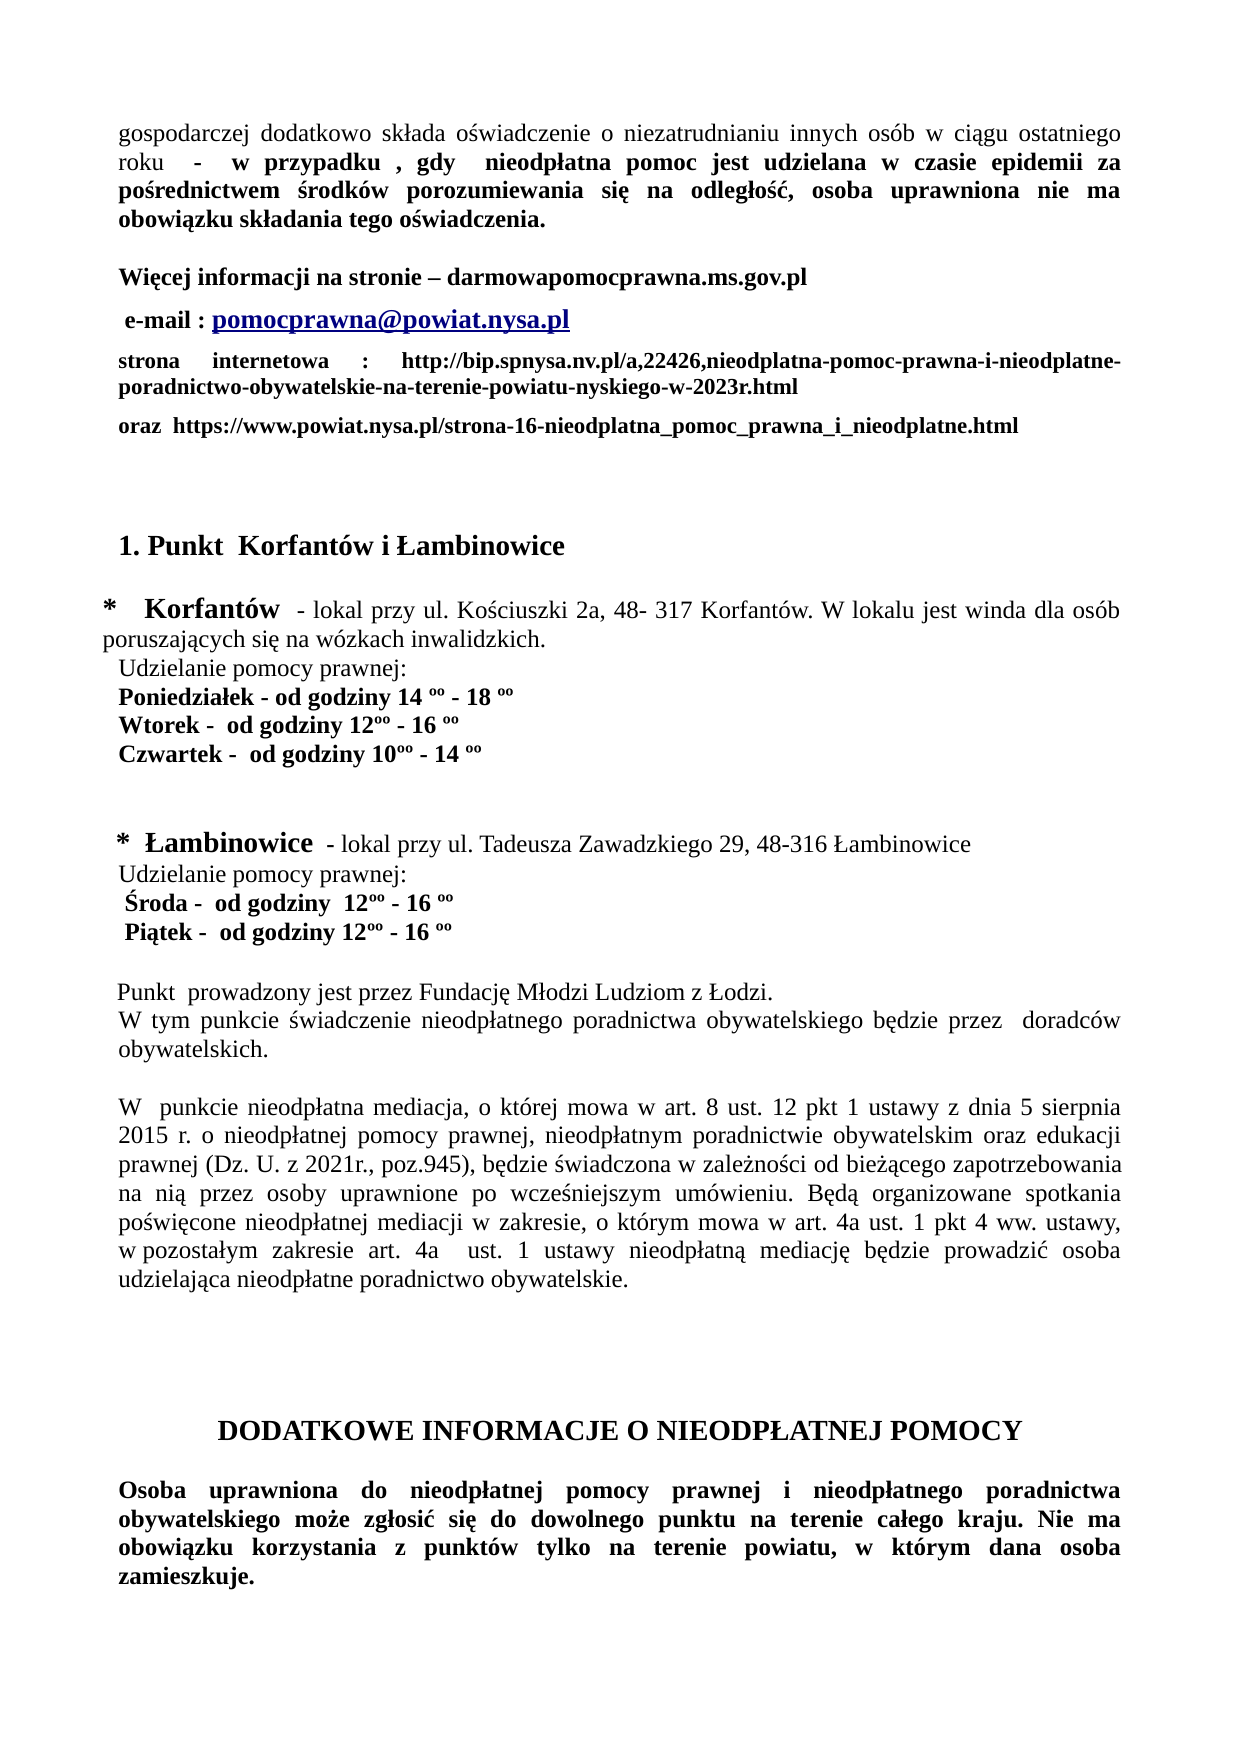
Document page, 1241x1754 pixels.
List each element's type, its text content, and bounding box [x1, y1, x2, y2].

text Środa - od godziny 12ºº - 16 ºº [118, 888, 1122, 917]
list Piątek - od godziny 12ºº - 16 ºº [118, 917, 1122, 945]
list * Łambinowice - lokal przy ul. Tadeusza Zawadzkiego 29, 48-316 Łambinowice [95, 826, 1122, 859]
text strona internetowa : http://bip.spnysa.nv.pl/a,22426,nieodplatna-pomoc-prawna-i-nieodplatne-poradnictwo-obywatelskie-na-terenie-powiatu-nyskiego-w-2023r.html [118, 347, 1122, 399]
list Czwartek - od godziny 10ºº - 14 ºº [118, 739, 1122, 768]
list Wtorek - od godziny 12ºº - 16 ºº [118, 711, 1122, 739]
list Poniedziałek - od godziny 14 ºº - 18 ºº [118, 682, 1122, 711]
text 1. Punkt Korfantów i Łambinowice [118, 528, 1122, 562]
text Osoba uprawniona do nieodpłatnej pomocy prawnej i nieodpłatnego poradnictwa obywatelskiego może zgłosić się do dowolnego punktu na terenie całego kraju. Nie ma obowiązku korzystania z punktów tylko na terenie powiatu, w którym dana osoba zamieszkuje. [118, 1475, 1122, 1590]
text Punkt prowadzony jest przez Fundację Młodzi Ludziom z Łodzi. [60, 977, 1122, 1005]
text W punkcie nieodpłatna mediacja, o której mowa w art. 8 ust. 12 pkt 1 ustawy z dnia 5 sierpnia 2015 r. o nieodpłatnej pomocy prawnej, nieodpłatnym poradnictwie obywatelskim oraz edukacji prawnej (Dz. U. z 2021r., poz.945), będzie świadczona w zależności od bieżącego zapotrzebowania na nią przez osoby uprawnione po wcześniejszym umówieniu. Będą organizowane spotkania poświęcone nieodpłatnej mediacji w zakresie, o którym mowa w art. 4a ust. 1 pkt 4 ww. ustawy, w pozostałym zakresie art. 4a ust. 1 ustawy nieodpłatną mediację będzie prowadzić osoba udzielająca nieodpłatne poradnictwo obywatelskie. [118, 1092, 1122, 1293]
text e-mail : pomocprawna@powiat.nysa.pl [118, 303, 1122, 334]
list Udzielanie pomocy prawnej: [118, 859, 1122, 888]
list Udzielanie pomocy prawnej: [118, 653, 1122, 682]
list * Korfantów - lokal przy ul. Kościuszki 2a, 48- 317 Korfantów. W lokalu jest winda dla osób poruszających się na wózkach inwalidzkich. [65, 591, 1122, 653]
text Więcej informacji na stronie – darmowapomocprawna.ms.gov.pl [118, 262, 1122, 291]
text oraz https://www.powiat.nysa.pl/strona-16-nieodplatna_pomoc_prawna_i_nieodplatne.html [118, 412, 1122, 438]
text W tym punkcie świadczenie nieodpłatnego poradnictwa obywatelskiego będzie przez doradców obywatelskich. [118, 1005, 1122, 1063]
text gospodarczej dodatkowo składa oświadczenie o niezatrudnianiu innych osób w ciągu ostatniego roku - w przypadku , gdy nieodpłatna pomoc jest udzielana w czasie epidemii za pośrednictwem środków porozumiewania się na odległość, osoba uprawniona nie ma obowiązku składania tego oświadczenia. [118, 118, 1122, 233]
text DODATKOWE INFORMACJE O NIEODPŁATNEJ POMOCY [118, 1413, 1122, 1446]
